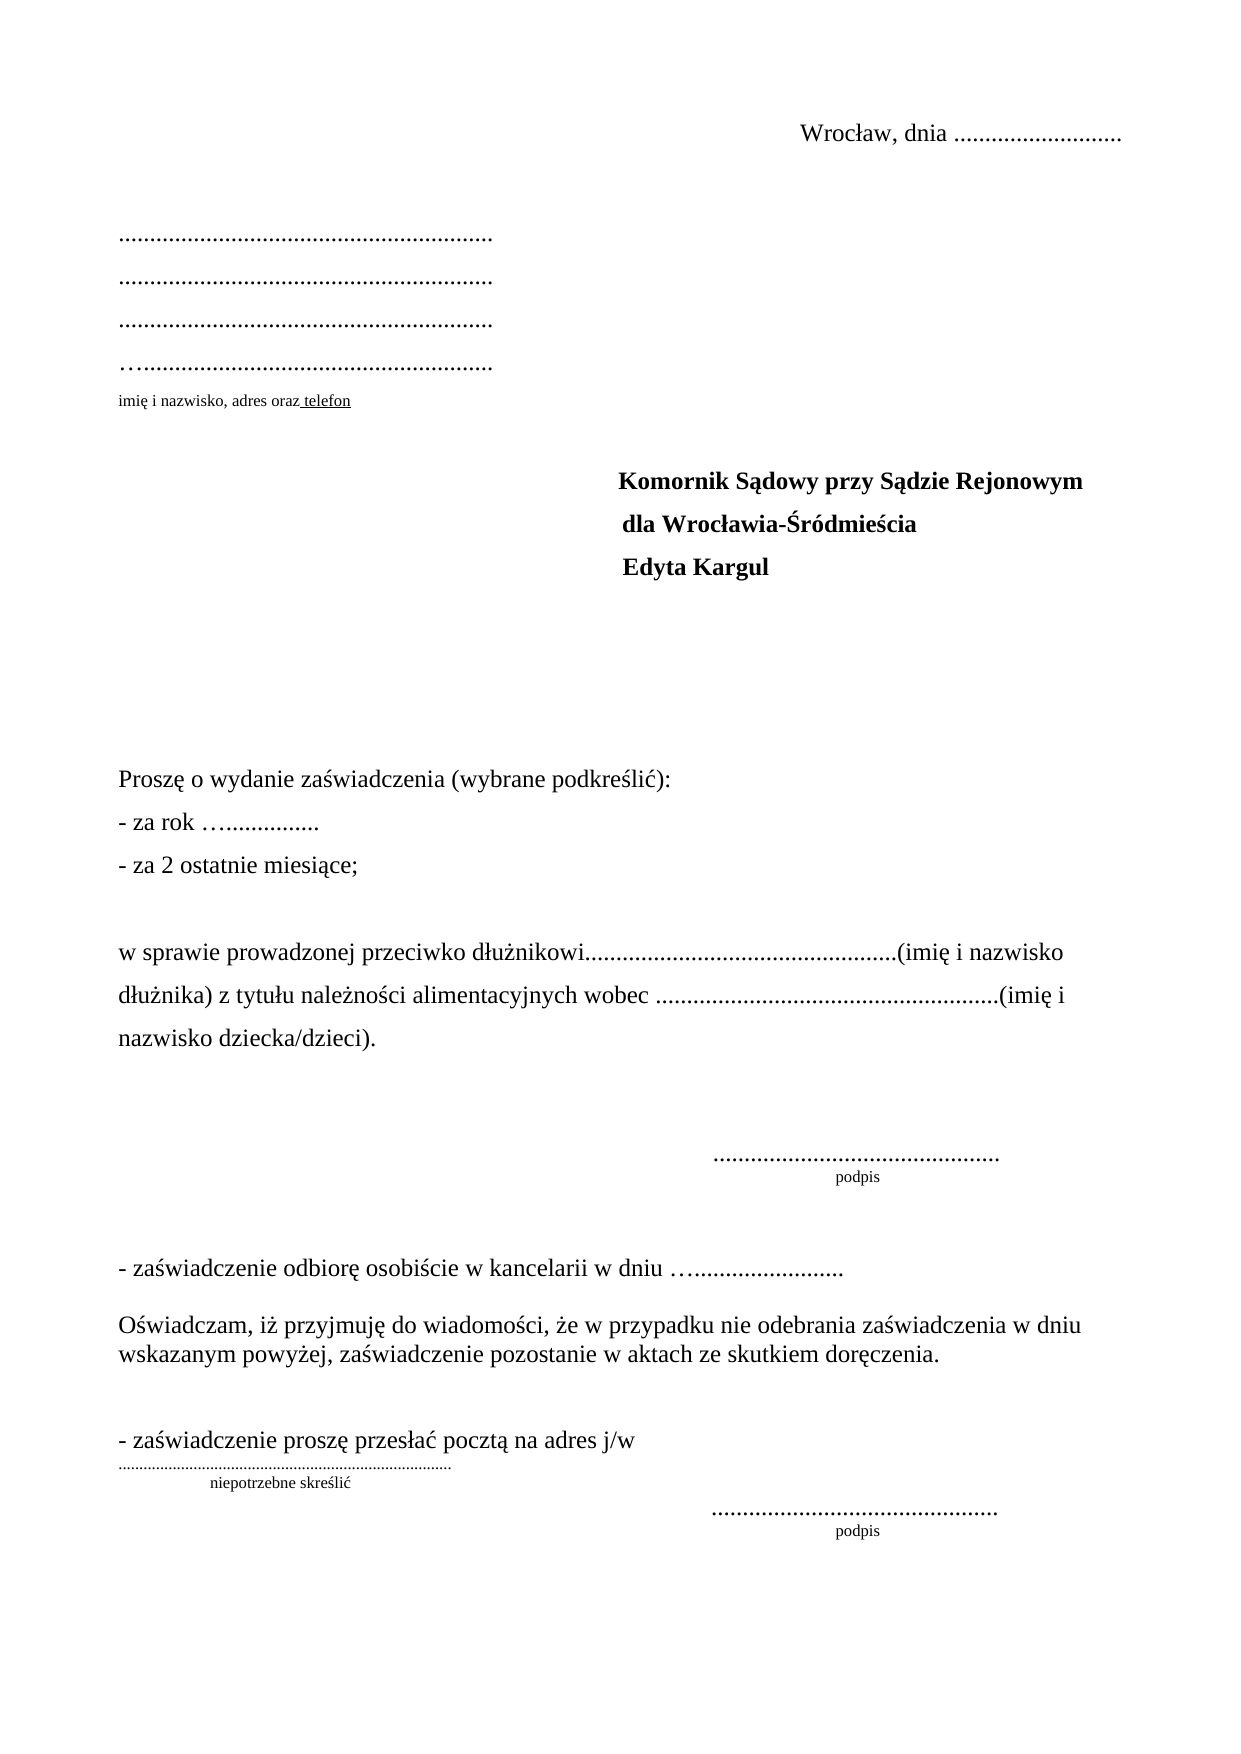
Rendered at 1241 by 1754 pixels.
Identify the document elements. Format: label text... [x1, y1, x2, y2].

text - za 2 ostatnie miesiące; [118, 850, 1122, 879]
text - za rok …............... [118, 807, 1122, 836]
text ............................................................ [118, 218, 1122, 247]
text Proszę o wydanie zaświadczenia (wybrane podkreślić): [118, 764, 1122, 793]
text imię i nazwisko, adres oraz telefon [118, 391, 1122, 410]
text ............................................................ [118, 261, 1122, 290]
text niepotrzebne skreślić [118, 1473, 1122, 1492]
text w sprawie prowadzonej przeciwko dłużnikowi..................................................(imię i nazwisko dłużnika) z tytułu należności alimentacyjnych wobec .......................................................(imię i nazwisko dziecka/dzieci). [118, 937, 1122, 1052]
text - zaświadczenie odbiorę osobiście w kancelarii w dniu …........................ [118, 1253, 1122, 1282]
text .............................................. [118, 1109, 1122, 1167]
text podpis [118, 1167, 1122, 1186]
text ............................................................ [118, 304, 1122, 333]
text - zaświadczenie proszę przesłać pocztą na adres j/w [118, 1425, 1122, 1454]
text podpis [118, 1521, 1122, 1540]
text .............................................. [118, 1492, 1122, 1521]
text …........................................................ [118, 347, 1122, 376]
text Oświadczam, iż przyjmuję do wiadomości, że w przypadku nie odebrania zaświadczenia w dniu wskazanym powyżej, zaświadczenie pozostanie w aktach ze skutkiem doręczenia. [118, 1310, 1122, 1368]
text Edyta Kargul [118, 552, 1122, 581]
text dla Wrocławia-Śródmieścia [118, 509, 1122, 538]
text ................................................................................ [118, 1454, 1122, 1473]
text Komornik Sądowy przy Sądzie Rejonowym [118, 466, 1122, 494]
text Wrocław, dnia ........................... [118, 118, 1122, 147]
